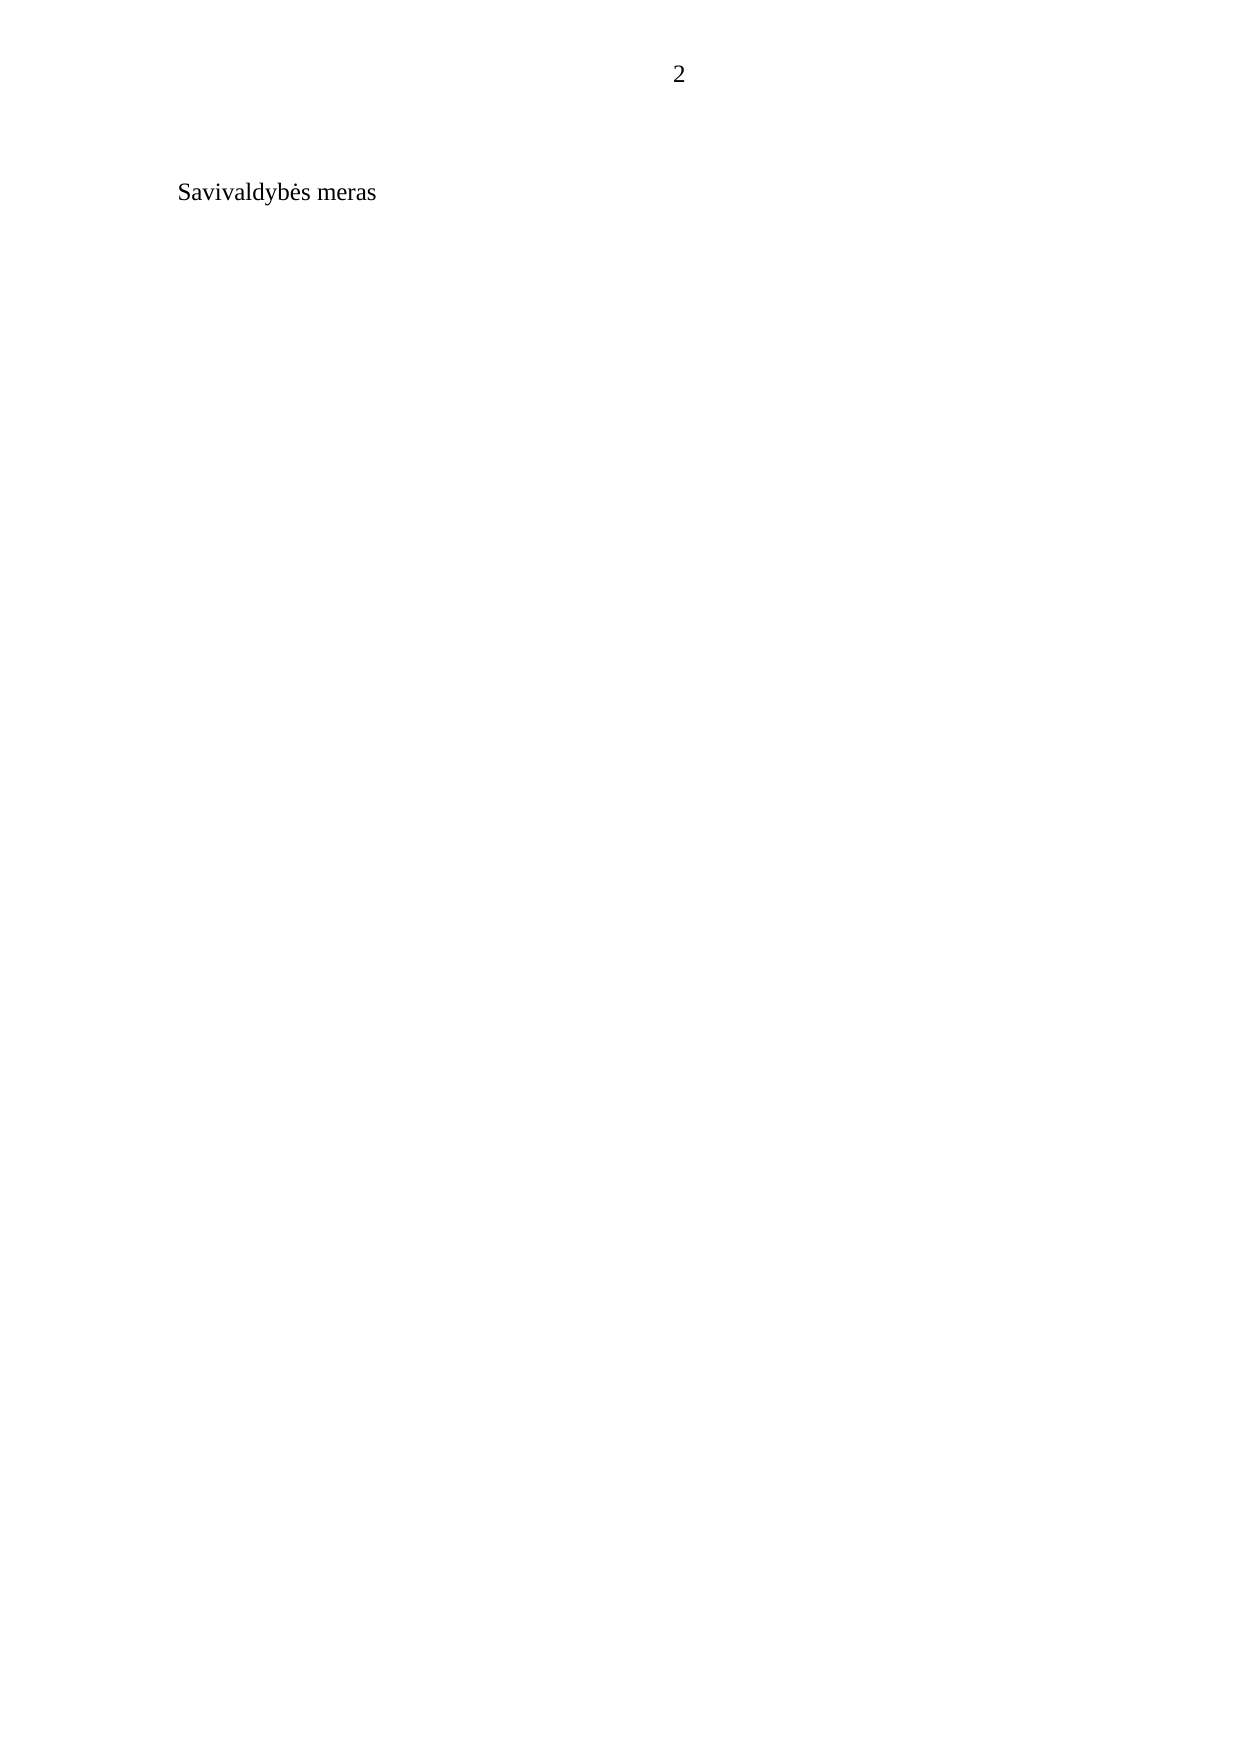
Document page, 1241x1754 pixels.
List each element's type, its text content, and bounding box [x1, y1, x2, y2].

text Savivaldybės meras [177, 177, 1181, 242]
